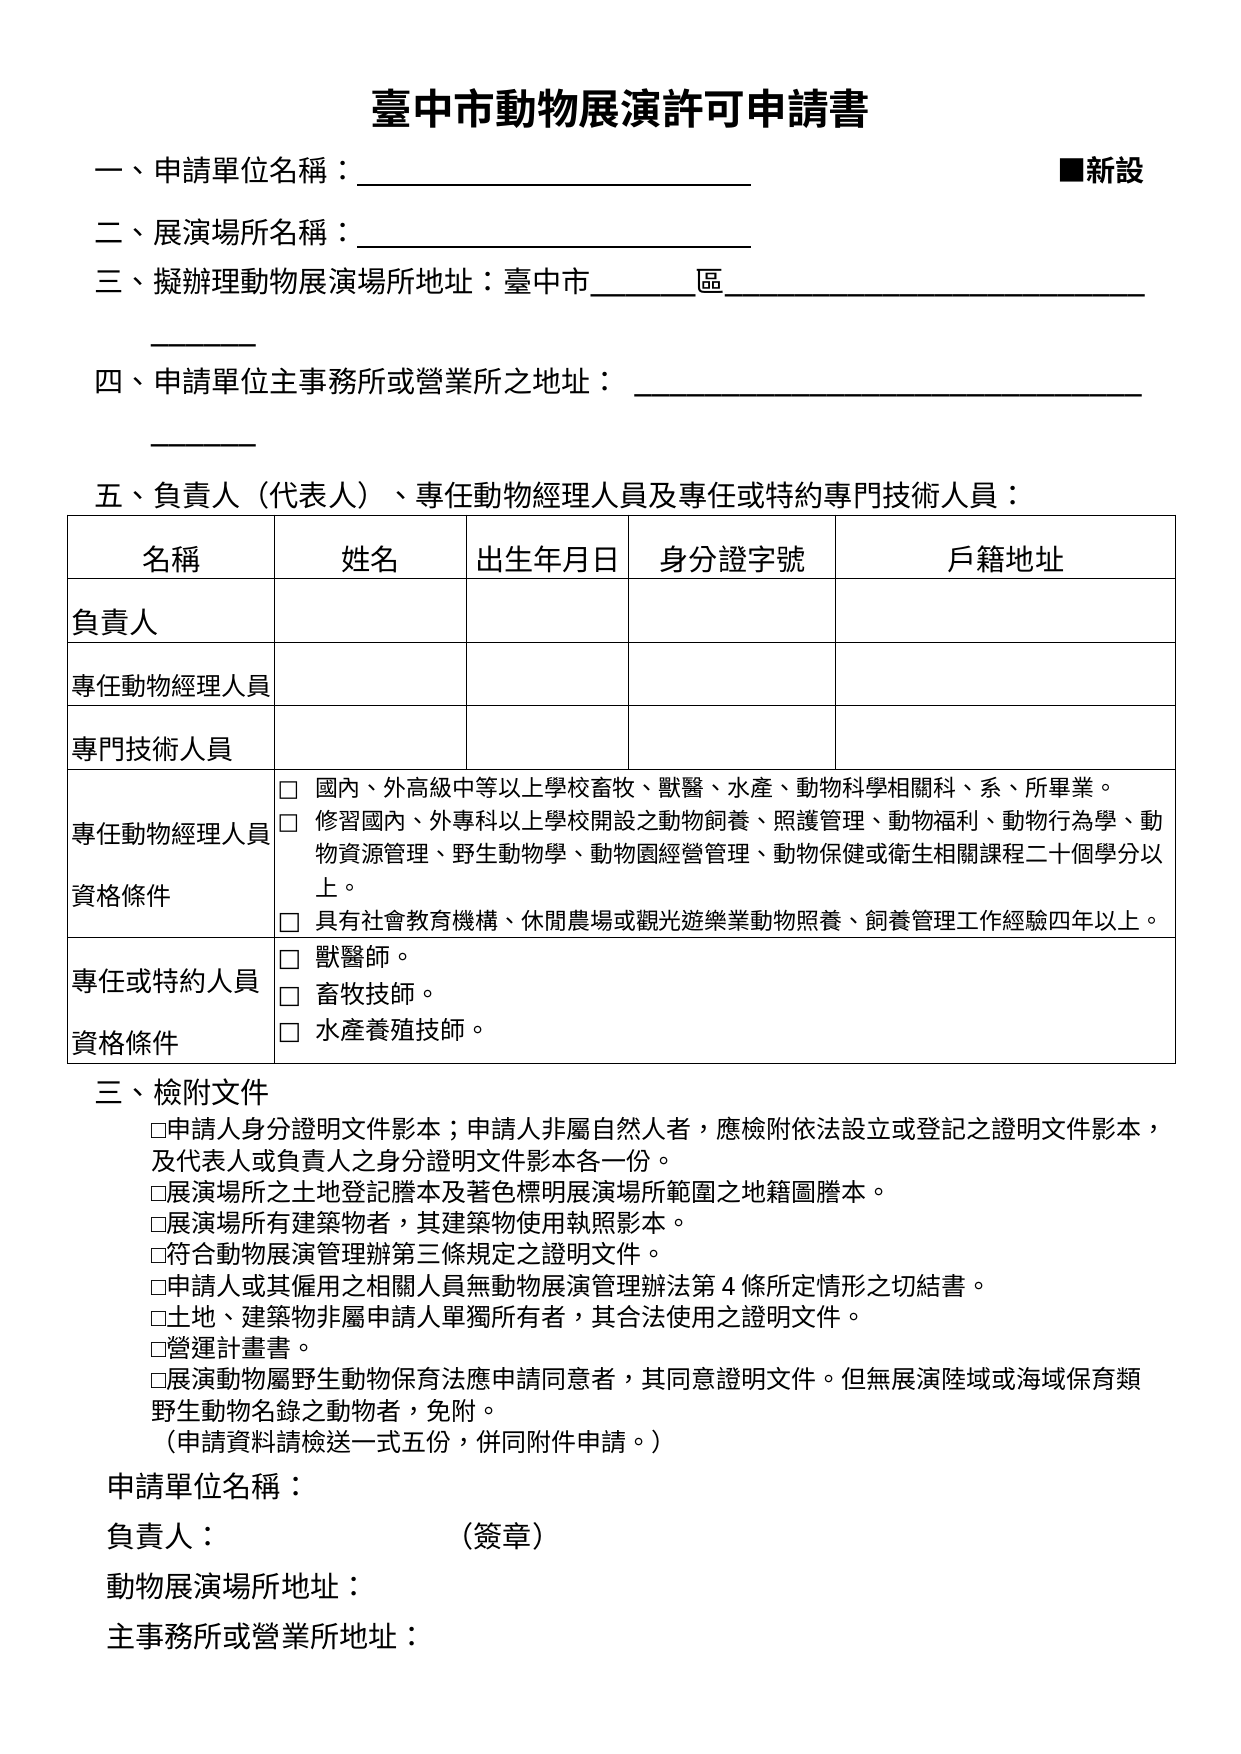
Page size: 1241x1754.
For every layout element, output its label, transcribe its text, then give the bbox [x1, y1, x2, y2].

table_header 名稱 [68, 516, 274, 578]
table_cell 動物展演場所地址： 主事務所或營業所地址： [95, 1558, 1152, 1658]
table_cell 專任動物經理人員資格條件 [68, 770, 274, 937]
text 臺中市動物展演許可申請書 [94, 64, 1146, 127]
table_cell [836, 643, 1175, 705]
text □營運計畫書。 [151, 1333, 1146, 1364]
table_cell [836, 579, 1175, 642]
table_header 申請單位名稱： [95, 1458, 1152, 1508]
text □申請人或其僱用之相關人員無動物展演管理辦法第4條所定情形之切結書。 [151, 1270, 1146, 1301]
table_header 出生年月日 [467, 516, 628, 578]
text 五、負責人（代表人）、專任動物經理人員及專任或特約專門技術人員： [94, 452, 1146, 514]
table_cell 負責人： （簽章） [95, 1508, 1152, 1558]
text □符合動物展演管理辦第三條規定之證明文件。 [151, 1239, 1146, 1270]
table_header 戶籍地址 [836, 516, 1175, 578]
text □展演動物屬野生動物保育法應申請同意者，其同意證明文件。但無展演陸域或海域保育類野生動物名錄之動物者，免附。 [151, 1364, 1146, 1426]
text □土地、建築物非屬申請人單獨所有者，其合法使用之證明文件。 [151, 1301, 1146, 1333]
text （申請資料請檢送一式五份，併同附件申請。） [151, 1426, 1146, 1458]
table_cell [629, 643, 835, 705]
text □申請人身分證明文件影本；申請人非屬自然人者，應檢附依法設立或登記之證明文件影本，及代表人或負責人之身分證明文件影本各一份。 [151, 1114, 1146, 1176]
text 四、申請單位主事務所或營業所之地址： ­­___________________________________ [94, 352, 1146, 452]
text □展演場所有建築物者，其建築物使用執照影本。 [151, 1208, 1146, 1239]
table_cell [629, 579, 835, 642]
text 二、展演場所名稱： [94, 189, 1146, 252]
table_cell 負責人 [68, 579, 274, 642]
table_cell [275, 579, 466, 642]
table_cell [467, 706, 628, 769]
table_cell 專任動物經理人員 [68, 643, 274, 705]
table_cell [836, 706, 1175, 769]
table_cell 獸醫師。 畜牧技師。 水產養殖技師。 [275, 938, 1175, 1063]
table_cell [629, 706, 835, 769]
text 三、檢附文件 [94, 1064, 1146, 1114]
text □展演場所之土地登記謄本及著色標明展演場所範圍之地籍圖謄本。 [151, 1176, 1146, 1208]
table_cell 專門技術人員 [68, 706, 274, 769]
text 一、申請單位名稱： ■新設 [94, 127, 1146, 189]
table_header 身分證字號 [629, 516, 835, 578]
table_header 姓名 [275, 516, 466, 578]
text 三、擬辦理動物展演場所地址：臺中市______區______________________________ [94, 252, 1146, 352]
table_cell [275, 643, 466, 705]
table_cell 專任或特約人員資格條件 [68, 938, 274, 1063]
table_cell [467, 579, 628, 642]
table_cell 國內、外高級中等以上學校畜牧、獸醫、水產、動物科學相關科、系、所畢業。 修習國內、外專科以上學校開設之動物飼養、照護管理、動物福利、動物行為學、動物資源管理、野生動物學、動物園經營管理、動物保健或衛生相關課程二十個學分以上。 具有社會教育機構、休閒農場或觀光遊樂業動物照養、飼養管理工作經驗四年以上。 [275, 770, 1175, 937]
table_cell [467, 643, 628, 705]
table_cell [275, 706, 466, 769]
